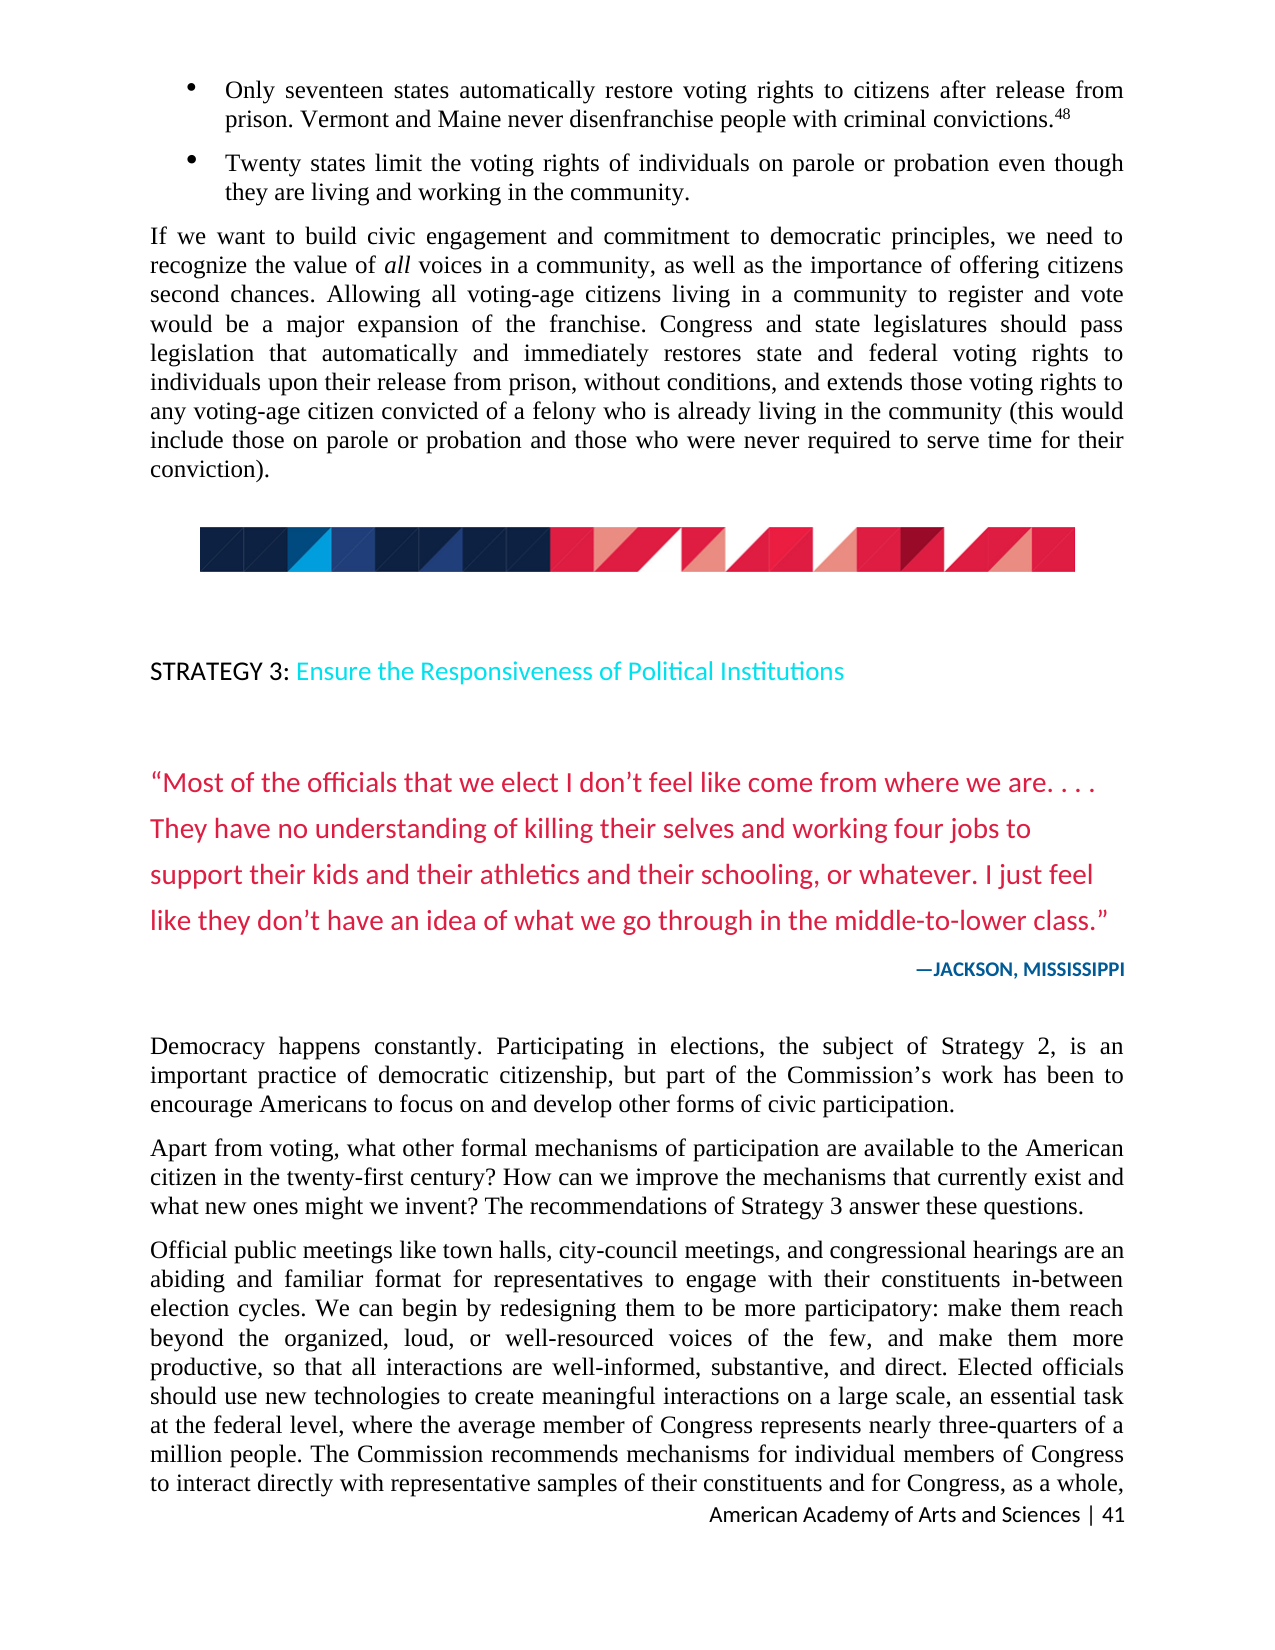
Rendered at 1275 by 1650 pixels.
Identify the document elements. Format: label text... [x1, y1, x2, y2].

list Twenty states limit the voting rights of individuals on parole or probation even though they are living and working in the community. [187, 148, 1125, 206]
text Democracy happens constantly. Participating in elections, the subject of Strategy 2, is an important practice of democratic citizenship, but part of the Commission’s work has been to encourage Americans to focus on and develop other forms of civic participation. [150, 1031, 1125, 1118]
text Strategy 3: Ensure the Responsiveness of Political Institutions [150, 654, 1125, 687]
text Official public meetings like town halls, city-council meetings, and congressional hearings are an abiding and familiar format for representatives to engage with their constituents in-between election cycles. We can begin by redesigning them to be more participatory: make them reach beyond the organized, loud, or well-resourced voices of the few, and make them more productive, so that all interactions are well-informed, substantive, and direct. Elected officials should use new technologies to create meaningful interactions on a large scale, an essential task at the federal level, where the average member of Congress represents nearly three-quarters of a million people. The Commission recommends mechanisms for individual members of Congress to interact directly with representative samples of their constituents and for Congress, as a whole, [150, 1235, 1125, 1497]
list Only seventeen states automatically restore voting rights to citizens after release from prison. Vermont and Maine never disenfranchise people with criminal convictions. [187, 75, 1125, 133]
text Apart from voting, what other formal mechanisms of participation are available to the American citizen in the twenty-first century? How can we improve the mechanisms that currently exist and what new ones might we invent? The recommendations of Strategy 3 answer these questions. [150, 1133, 1125, 1220]
text —Jackson, Mississippi [150, 956, 1125, 982]
text “Most of the officials that we elect I don’t feel like come from where we are. . . . They have no understanding of killing their selves and working four jobs to support their kids and their athletics and their schooling, or whatever. I just feel like they don’t have an idea of what we go through in the middle-to-lower class.” [150, 754, 1125, 938]
text If we want to build civic engagement and commitment to democratic principles, we need to recognize the value of all voices in a community, as well as the importance of offering citizens second chances. Allowing all voting-age citizens living in a community to register and vote would be a major expansion of the franchise. Congress and state legislatures should pass legislation that automatically and immediately restores state and federal voting rights to individuals upon their release from prison, without conditions, and extends those voting rights to any voting-age citizen convicted of a felony who is already living in the community (this would include those on parole or probation and those who were never required to serve time for their conviction). [150, 221, 1125, 483]
